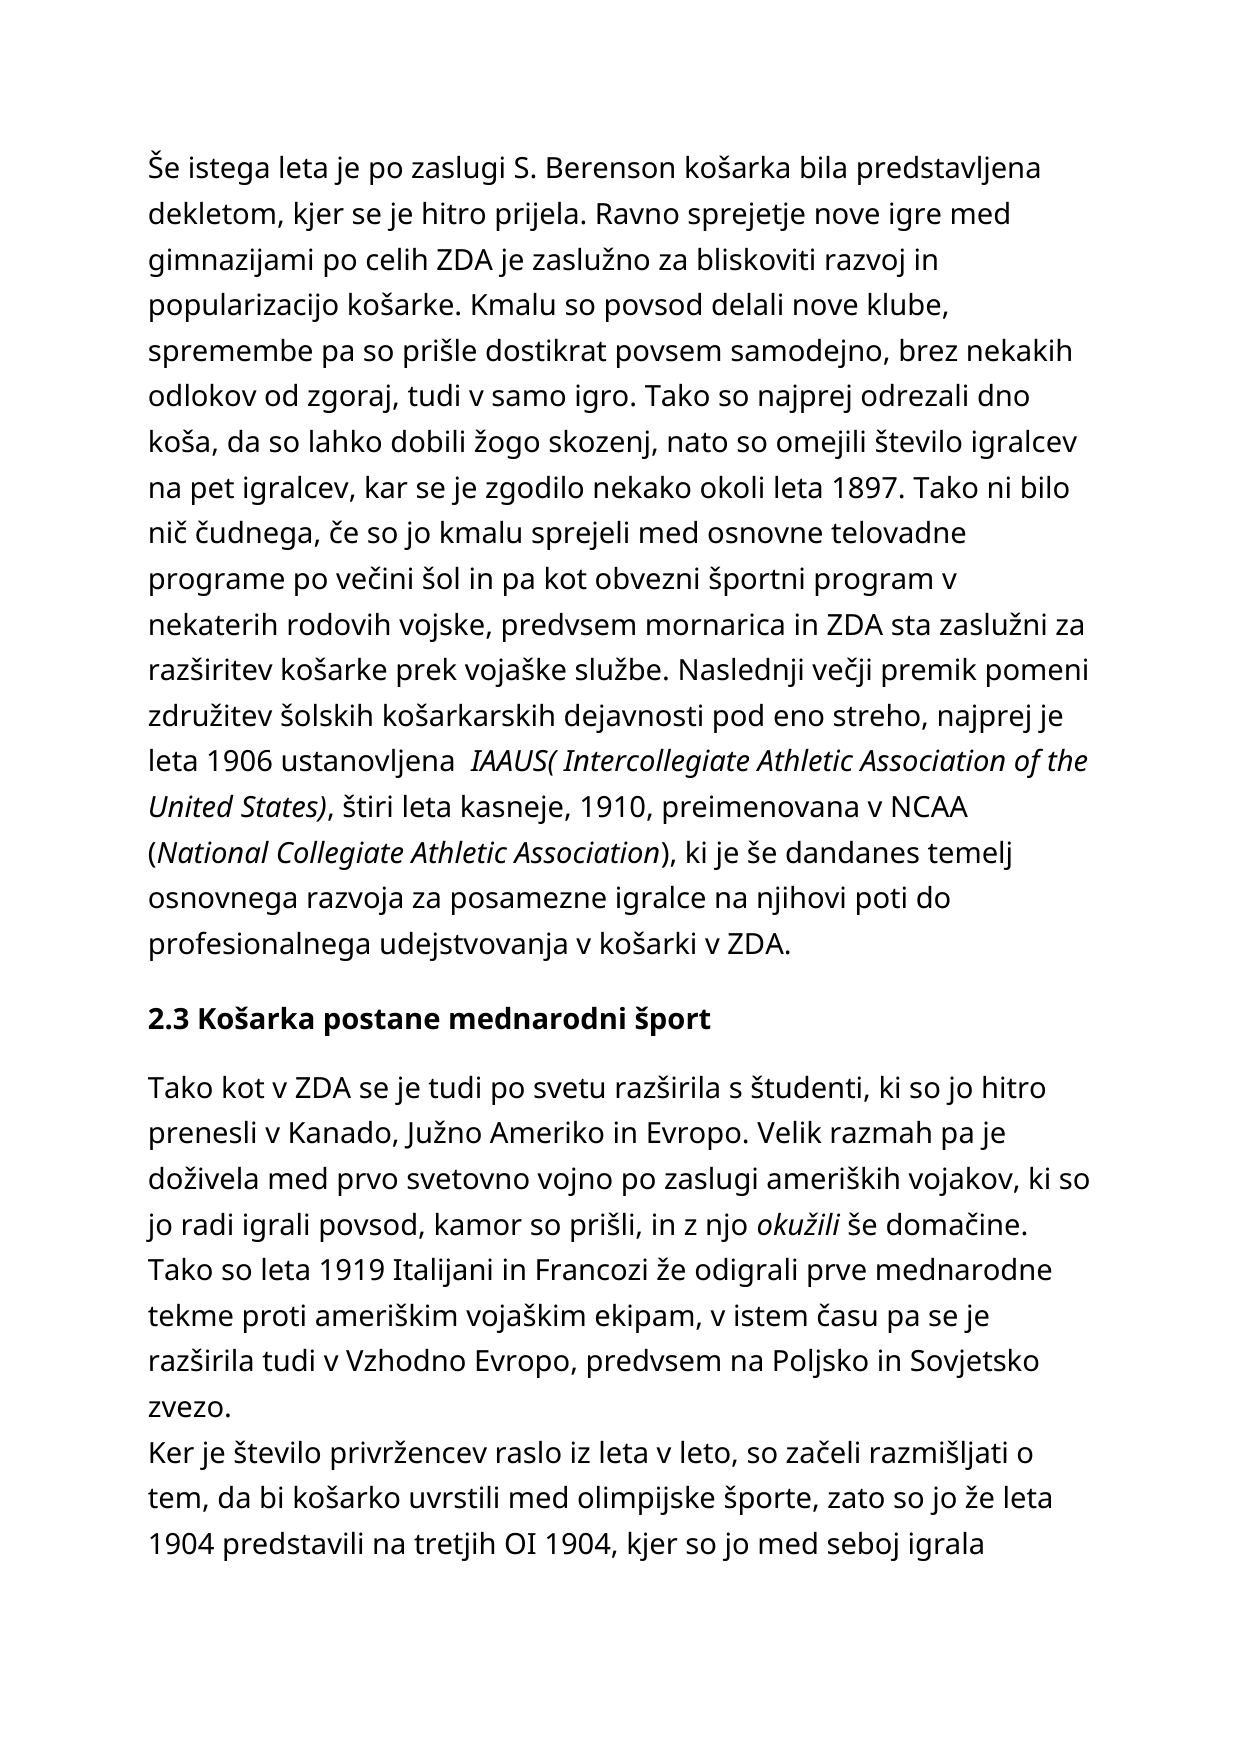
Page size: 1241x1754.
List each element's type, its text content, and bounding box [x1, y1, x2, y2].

text Tako kot v ZDA se je tudi po svetu razširila s študenti, ki so jo hitro prenesli v Kanado, Južno Ameriko in Evropo. Velik razmah pa je doživela med prvo svetovno vojno po zaslugi ameriških vojakov, ki so jo radi igrali povsod, kamor so prišli, in z njo okužili še domačine. Tako so leta 1919 Italijani in Francozi že odigrali prve mednarodne tekme proti ameriškim vojaškim ekipam, v istem času pa se je razširila tudi v Vzhodno Evropo, predvsem na Poljsko in Sovjetsko zvezo. Ker je število privržencev raslo iz leta v leto, so začeli razmišljati o tem, da bi košarko uvrstili med olimpijske športe, zato so jo že leta 1904 predstavili na tretjih OI 1904, kjer so jo med seboj igrala [148, 1067, 1093, 1563]
subtitle 2.3 Košarka postane mednarodni šport [148, 998, 1093, 1038]
text Še istega leta je po zaslugi S. Berenson košarka bila predstavljena dekletom, kjer se je hitro prijela. Ravno sprejetje nove igre med gimnazijami po celih ZDA je zaslužno za bliskoviti razvoj in popularizacijo košarke. Kmalu so povsod delali nove klube, spremembe pa so prišle dostikrat povsem samodejno, brez nekakih odlokov od zgoraj, tudi v samo igro. Tako so najprej odrezali dno koša, da so lahko dobili žogo skozenj, nato so omejili število igralcev na pet igralcev, kar se je zgodilo nekako okoli leta 1897. Tako ni bilo nič čudnega, če so jo kmalu sprejeli med osnovne telovadne programe po večini šol in pa kot obvezni športni program v nekaterih rodovih vojske, predvsem mornarica in ZDA sta zaslužni za razširitev košarke prek vojaške službe. Naslednji večji premik pomeni združitev šolskih košarkarskih dejavnosti pod eno streho, najprej je leta 1906 ustanovljena IAAUS( Intercollegiate Athletic Association of the United States), štiri leta kasneje, 1910, preimenovana v NCAA (National Collegiate Athletic Association), ki je še dandanes temelj osnovnega razvoja za posamezne igralce na njihovi poti do profesionalnega udejstvovanja v košarki v ZDA. [148, 148, 1093, 963]
